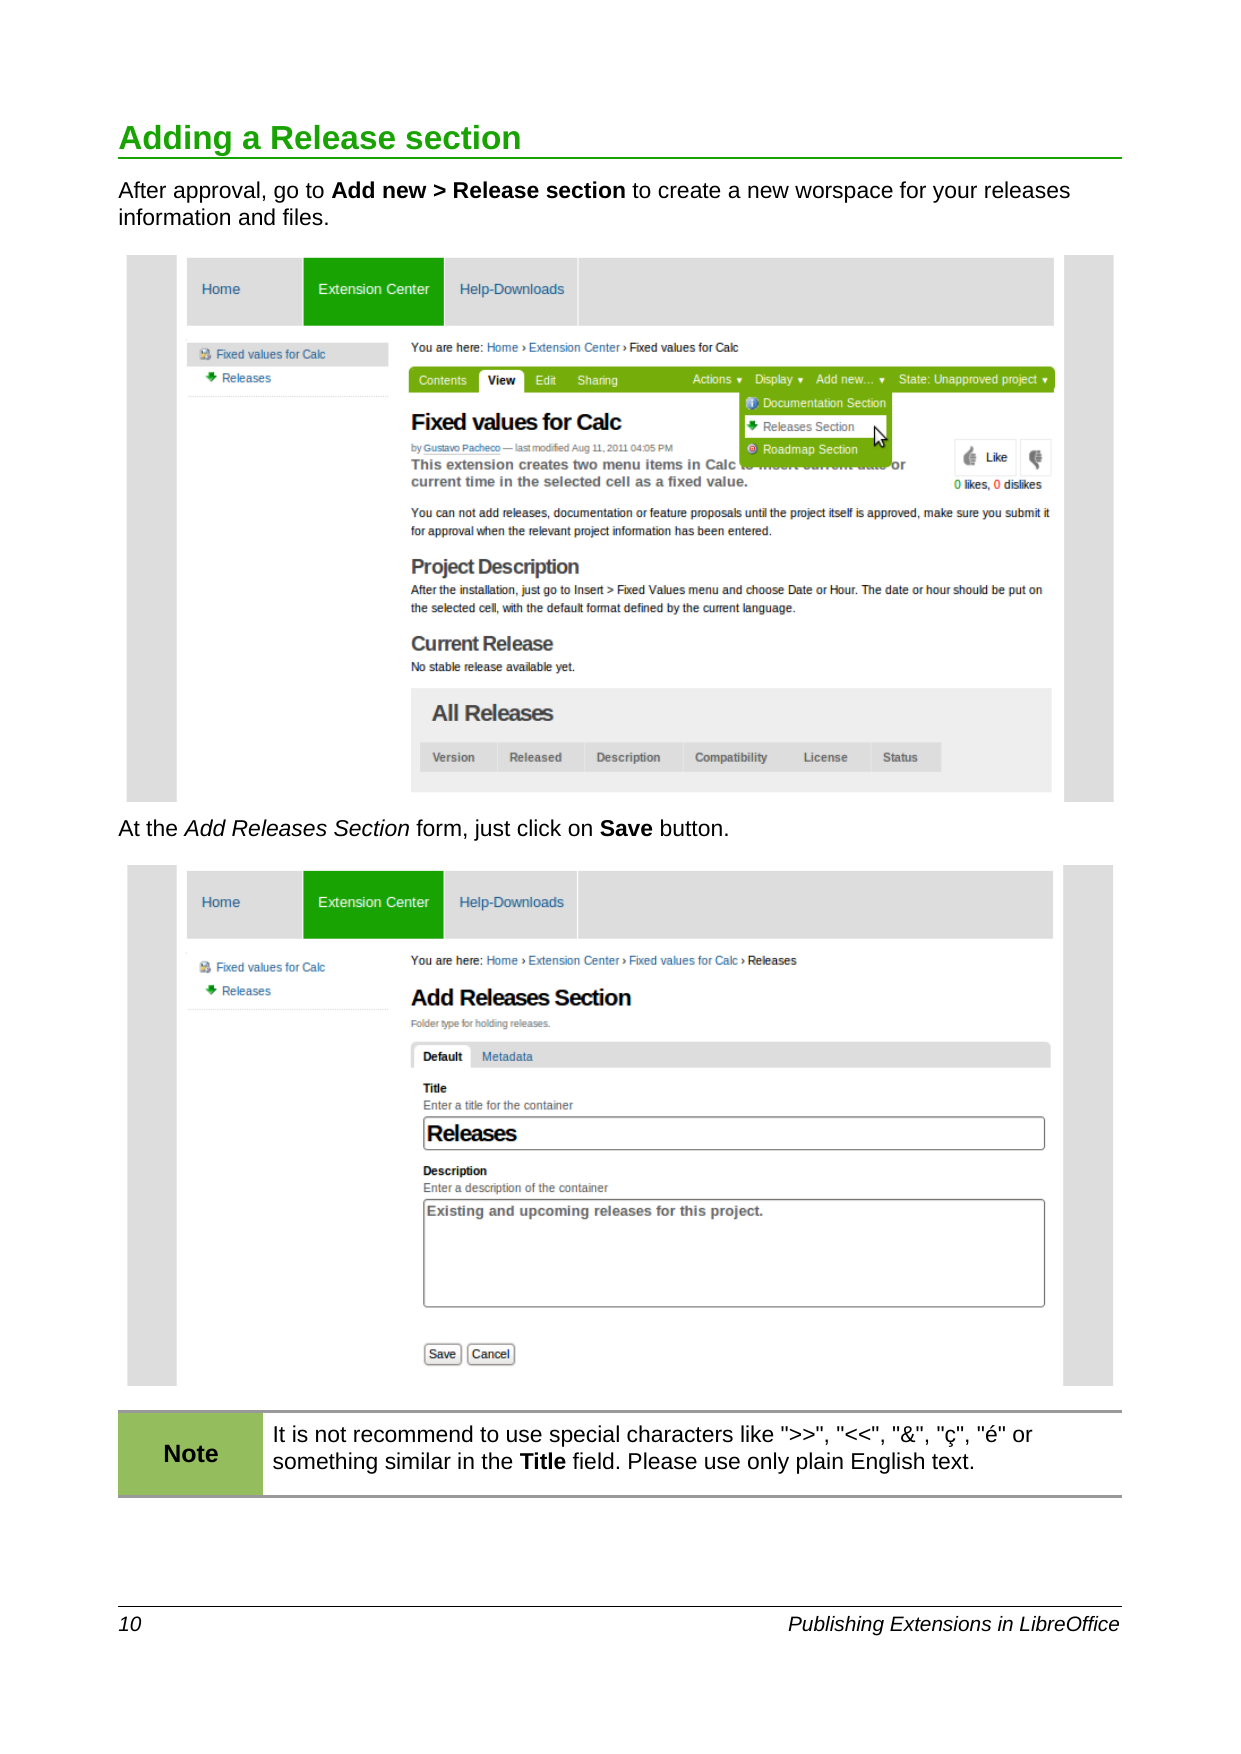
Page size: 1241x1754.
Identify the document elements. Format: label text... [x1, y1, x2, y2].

text After approval, go to Add new > Release section to create a new worspace for your releases information and files. [118, 177, 1122, 230]
table_header It is not recommend to use special characters like ">>", "<<", "&", "ç", "é" or something similar in the Title field. Please use only plain English text. [264, 1413, 1122, 1495]
table_header Note [118, 1413, 263, 1495]
text At the Add Releases Section form, just click on Save button. [118, 814, 1122, 841]
picture [126, 255, 1114, 802]
subtitle Adding a Release section [118, 118, 1122, 157]
picture [127, 865, 1114, 1386]
